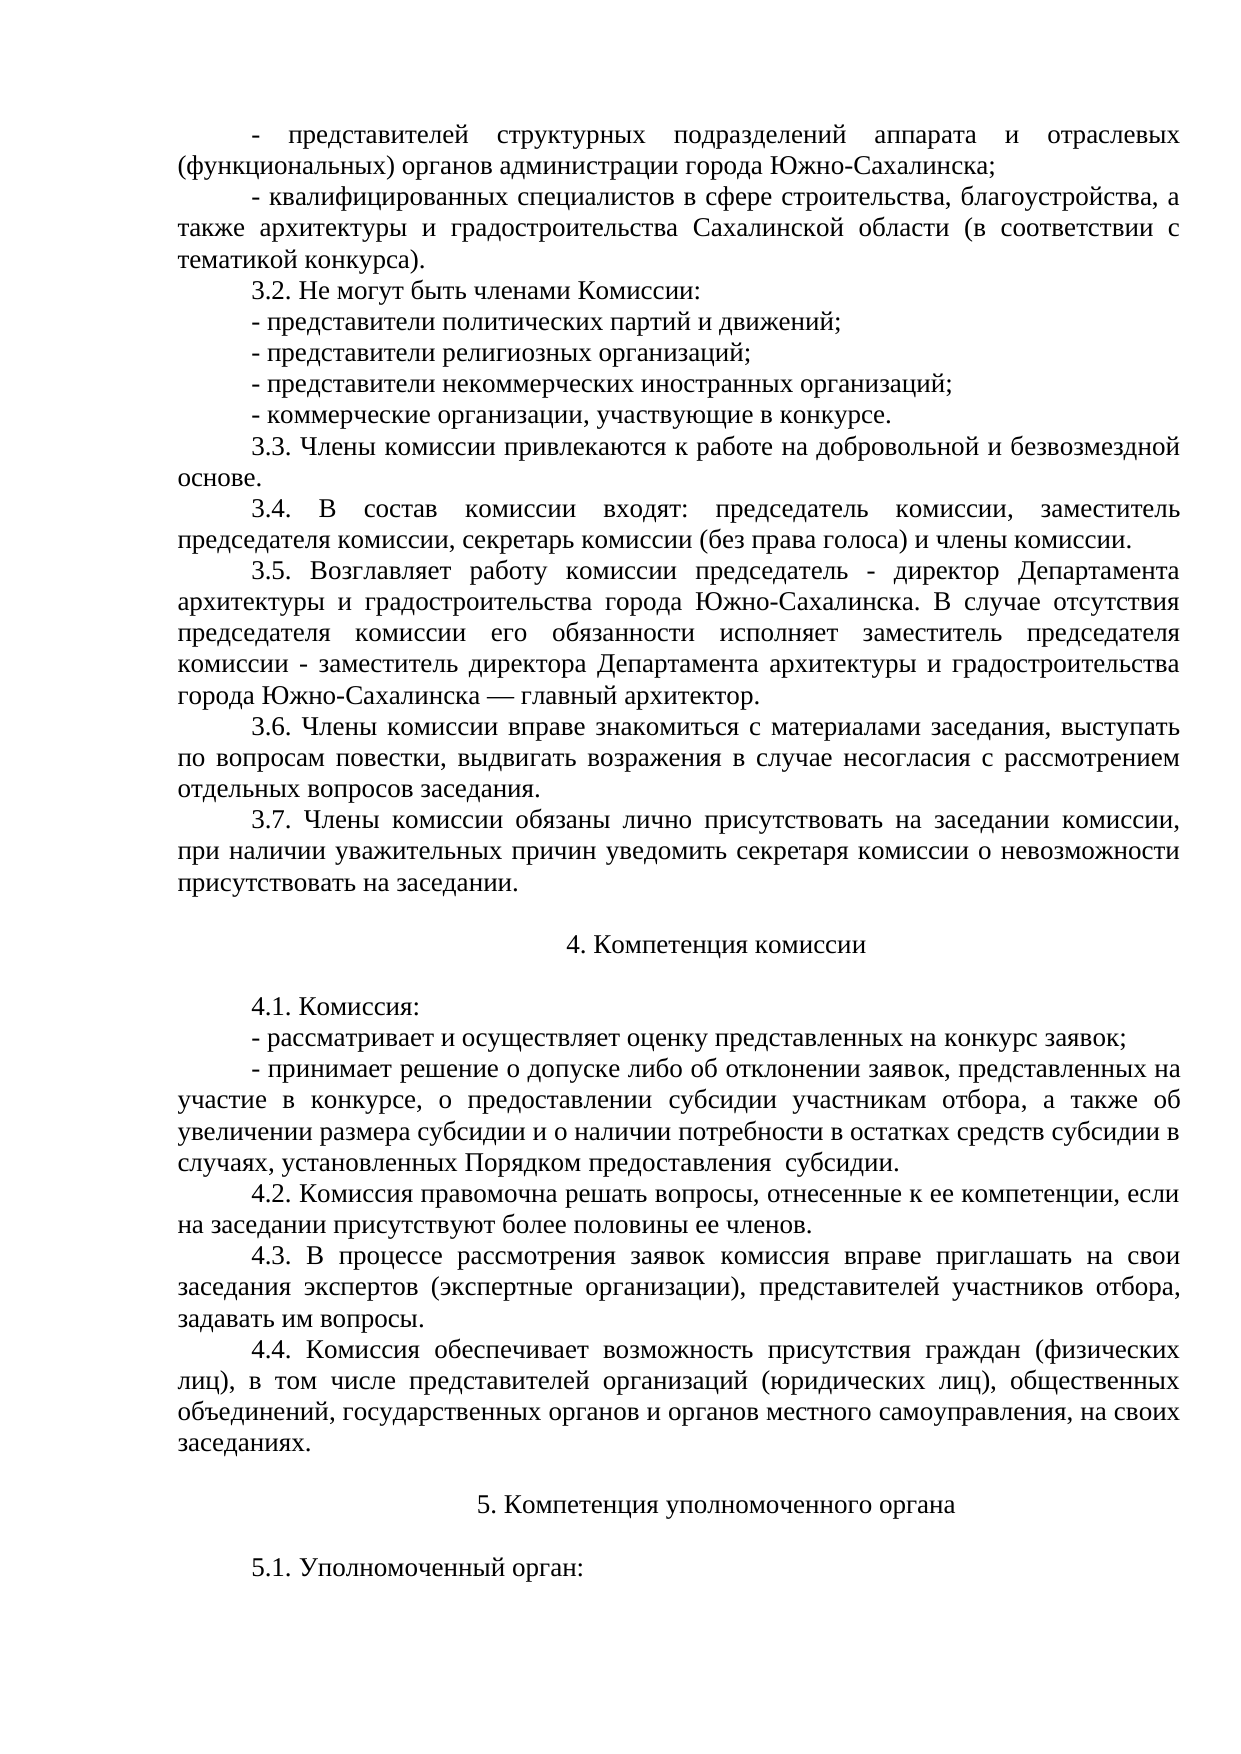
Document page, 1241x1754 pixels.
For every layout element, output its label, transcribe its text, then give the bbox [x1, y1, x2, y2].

subtitle 4. Компетенция комиссии [177, 928, 1181, 959]
text - представители некоммерческих иностранных организаций; [177, 367, 1181, 398]
text - представители политических партий и движений; [177, 305, 1181, 336]
text - коммерческие организации, участвующие в конкурсе. [177, 398, 1181, 429]
text 3.2. Не могут быть членами Комиссии: [177, 274, 1181, 305]
text - представителей структурных подразделений аппарата и отраслевых (функциональных) органов администрации города Южно-Сахалинска; [177, 118, 1181, 180]
text 3.7. Члены комиссии обязаны лично присутствовать на заседании комиссии, при наличии уважительных причин уведомить секретаря комиссии о невозможности присутствовать на заседании. [177, 803, 1181, 897]
text 5.1. Уполномоченный орган: [177, 1551, 1181, 1582]
text - представители религиозных организаций; [177, 336, 1181, 367]
text - рассматривает и осуществляет оценку представленных на конкурс заявок; [177, 1021, 1181, 1052]
text 3.4. В состав комиссии входят: председатель комиссии, заместитель председателя комиссии, секретарь комиссии (без права голоса) и члены комиссии. [177, 492, 1181, 554]
text 3.6. Члены комиссии вправе знакомиться с материалами заседания, выступать по вопросам повестки, выдвигать возражения в случае несогласия с рассмотрением отдельных вопросов заседания. [177, 710, 1181, 803]
text 3.5. Возглавляет работу комиссии председатель - директор Департамента архитектуры и градостроительства города Южно-Сахалинска. В случае отсутствия председателя комиссии его обязанности исполняет заместитель председателя комиссии - заместитель директора Департамента архитектуры и градостроительства города Южно-Сахалинска — главный архитектор. [177, 554, 1181, 710]
text 4.1. Комиссия: [177, 990, 1181, 1021]
text 4.4. Комиссия обеспечивает возможность присутствия граждан (физических лиц), в том числе представителей организаций (юридических лиц), общественных объединений, государственных органов и органов местного самоуправления, на своих заседаниях. [177, 1333, 1181, 1457]
text 4.3. В процессе рассмотрения заявок комиссия вправе приглашать на свои заседания экспертов (экспертные организации), представителей участников отбора, задавать им вопросы. [177, 1239, 1181, 1333]
text 3.3. Члены комиссии привлекаются к работе на добровольной и безвозмездной основе. [177, 429, 1181, 492]
subtitle 5. Компетенция уполномоченного органа [177, 1488, 1181, 1520]
text - принимает решение о допуске либо об отклонении заявок, представленных на участие в конкурсе, о предоставлении субсидии участникам отбора, а также об увеличении размера субсидии и о наличии потребности в остатках средств субсидии в случаях, установленных Порядком предоставления субсидии. [177, 1052, 1181, 1177]
text - квалифицированных специалистов в сфере строительства, благоустройства, а также архитектуры и градостроительства Сахалинской области (в соответствии с тематикой конкурса). [177, 180, 1181, 274]
text 4.2. Комиссия правомочна решать вопросы, отнесенные к ее компетенции, если на заседании присутствуют более половины ее членов. [177, 1177, 1181, 1239]
